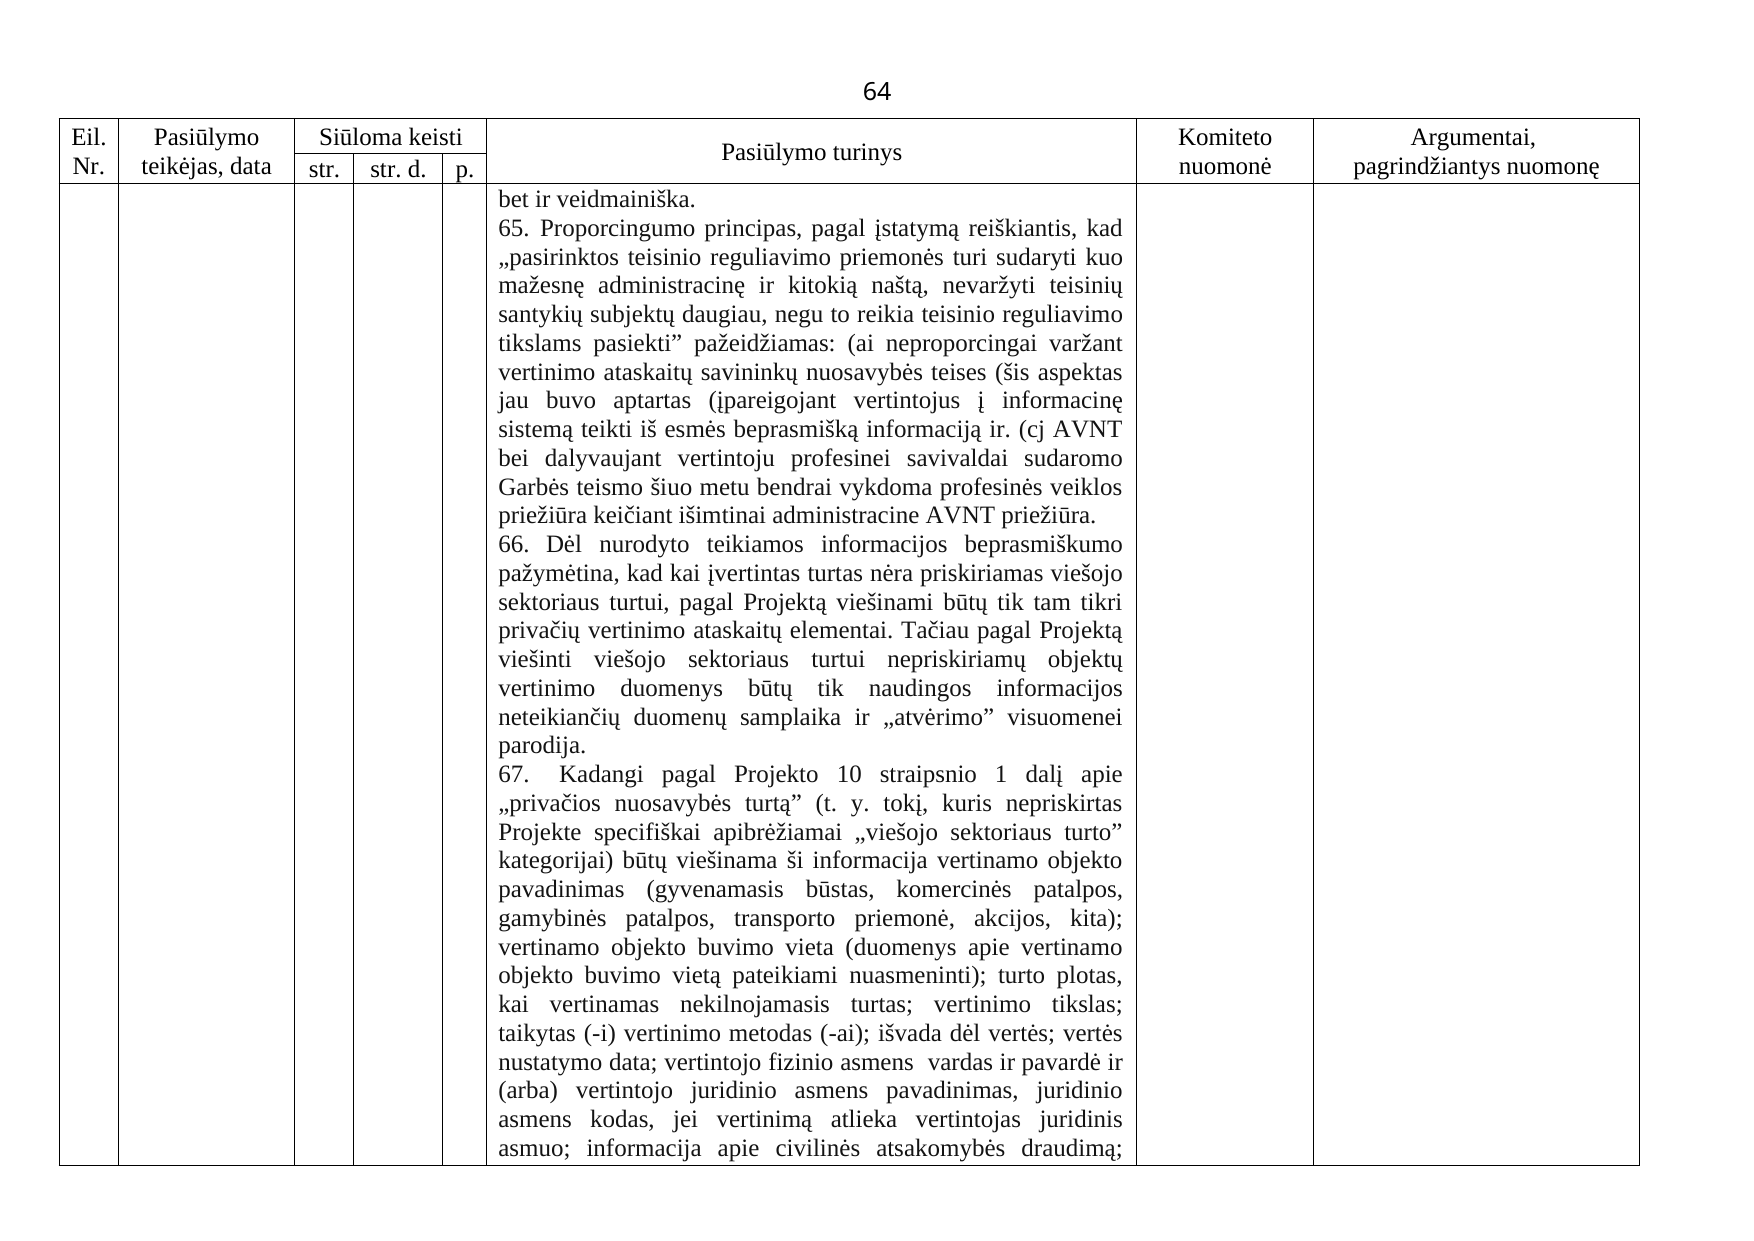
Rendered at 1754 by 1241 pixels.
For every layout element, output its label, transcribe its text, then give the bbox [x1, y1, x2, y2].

table_cell [119, 184, 294, 1165]
table_cell [1137, 184, 1313, 1165]
table_header Pasiūlymo turinys [487, 119, 1136, 183]
table_cell [295, 184, 353, 1165]
table_cell [443, 184, 486, 1165]
table_header Eil. Nr. [60, 119, 118, 183]
table_cell p. [443, 154, 486, 183]
table_cell str. d. [354, 154, 442, 183]
table_header Argumentai, pagrindžiantys nuomonę [1314, 119, 1639, 183]
table_cell bet ir veidmainiška. 65. Proporcingumo principas, pagal įstatymą reiškiantis, kad „pasirinktos teisinio reguliavimo priemonės turi sudaryti kuo mažesnę administracinę ir kitokią naštą, nevaržyti teisinių santykių subjektų daugiau, negu to reikia teisinio reguliavimo tikslams pasiekti” pažeidžiamas: (ai neproporcingai varžant vertinimo ataskaitų savininkų nuosavybės teises (šis aspektas jau buvo aptartas (įpareigojant vertintojus į informacinę sistemą teikti iš esmės beprasmišką informaciją ir. (cj AVNT bei dalyvaujant vertintoju profesinei savivaldai sudaromo Garbės teismo šiuo metu bendrai vykdoma profesinės veiklos priežiūra keičiant išimtinai administracine AVNT priežiūra. 66. Dėl nurodyto teikiamos informacijos beprasmiškumo pažymėtina, kad kai įvertintas turtas nėra priskiriamas viešojo sektoriaus turtui, pagal Projektą viešinami būtų tik tam tikri privačių vertinimo ataskaitų elementai. Tačiau pagal Projektą viešinti viešojo sektoriaus turtui nepriskiriamų objektų vertinimo duomenys būtų tik naudingos informacijos neteikiančių duomenų samplaika ir „atvėrimo” visuomenei parodija. 67. Kadangi pagal Projekto 10 straipsnio 1 dalį apie „privačios nuosavybės turtą” (t. y. tokį, kuris nepriskirtas Projekte specifiškai apibrėžiamai „viešojo sektoriaus turto” kategorijai) būtų viešinama ši informacija vertinamo objekto pavadinimas (gyvenamasis būstas, komercinės patalpos, gamybinės patalpos, transporto priemonė, akcijos, kita); vertinamo objekto buvimo vieta (duomenys apie vertinamo objekto buvimo vietą pateikiami nuasmeninti); turto plotas, kai vertinamas nekilnojamasis turtas; vertinimo tikslas; taikytas (-i) vertinimo metodas (-ai); išvada dėl vertės; vertės nustatymo data; vertintojo fizinio asmens vardas ir pavardė ir (arba) vertintojo juridinio asmens pavadinimas, juridinio asmens kodas, jei vertinimą atlieka vertintojas juridinis asmuo; informacija apie civilinės atsakomybės draudimą; [487, 184, 1136, 1165]
table_header Pasiūlymo teikėjas, data [119, 119, 294, 183]
table_cell [60, 184, 118, 1165]
table_header Siūloma keisti [295, 119, 486, 153]
table_header Komiteto nuomonė [1137, 119, 1313, 183]
table_cell str. [295, 154, 353, 183]
table_cell [1314, 184, 1639, 1165]
table_cell [354, 184, 442, 1165]
